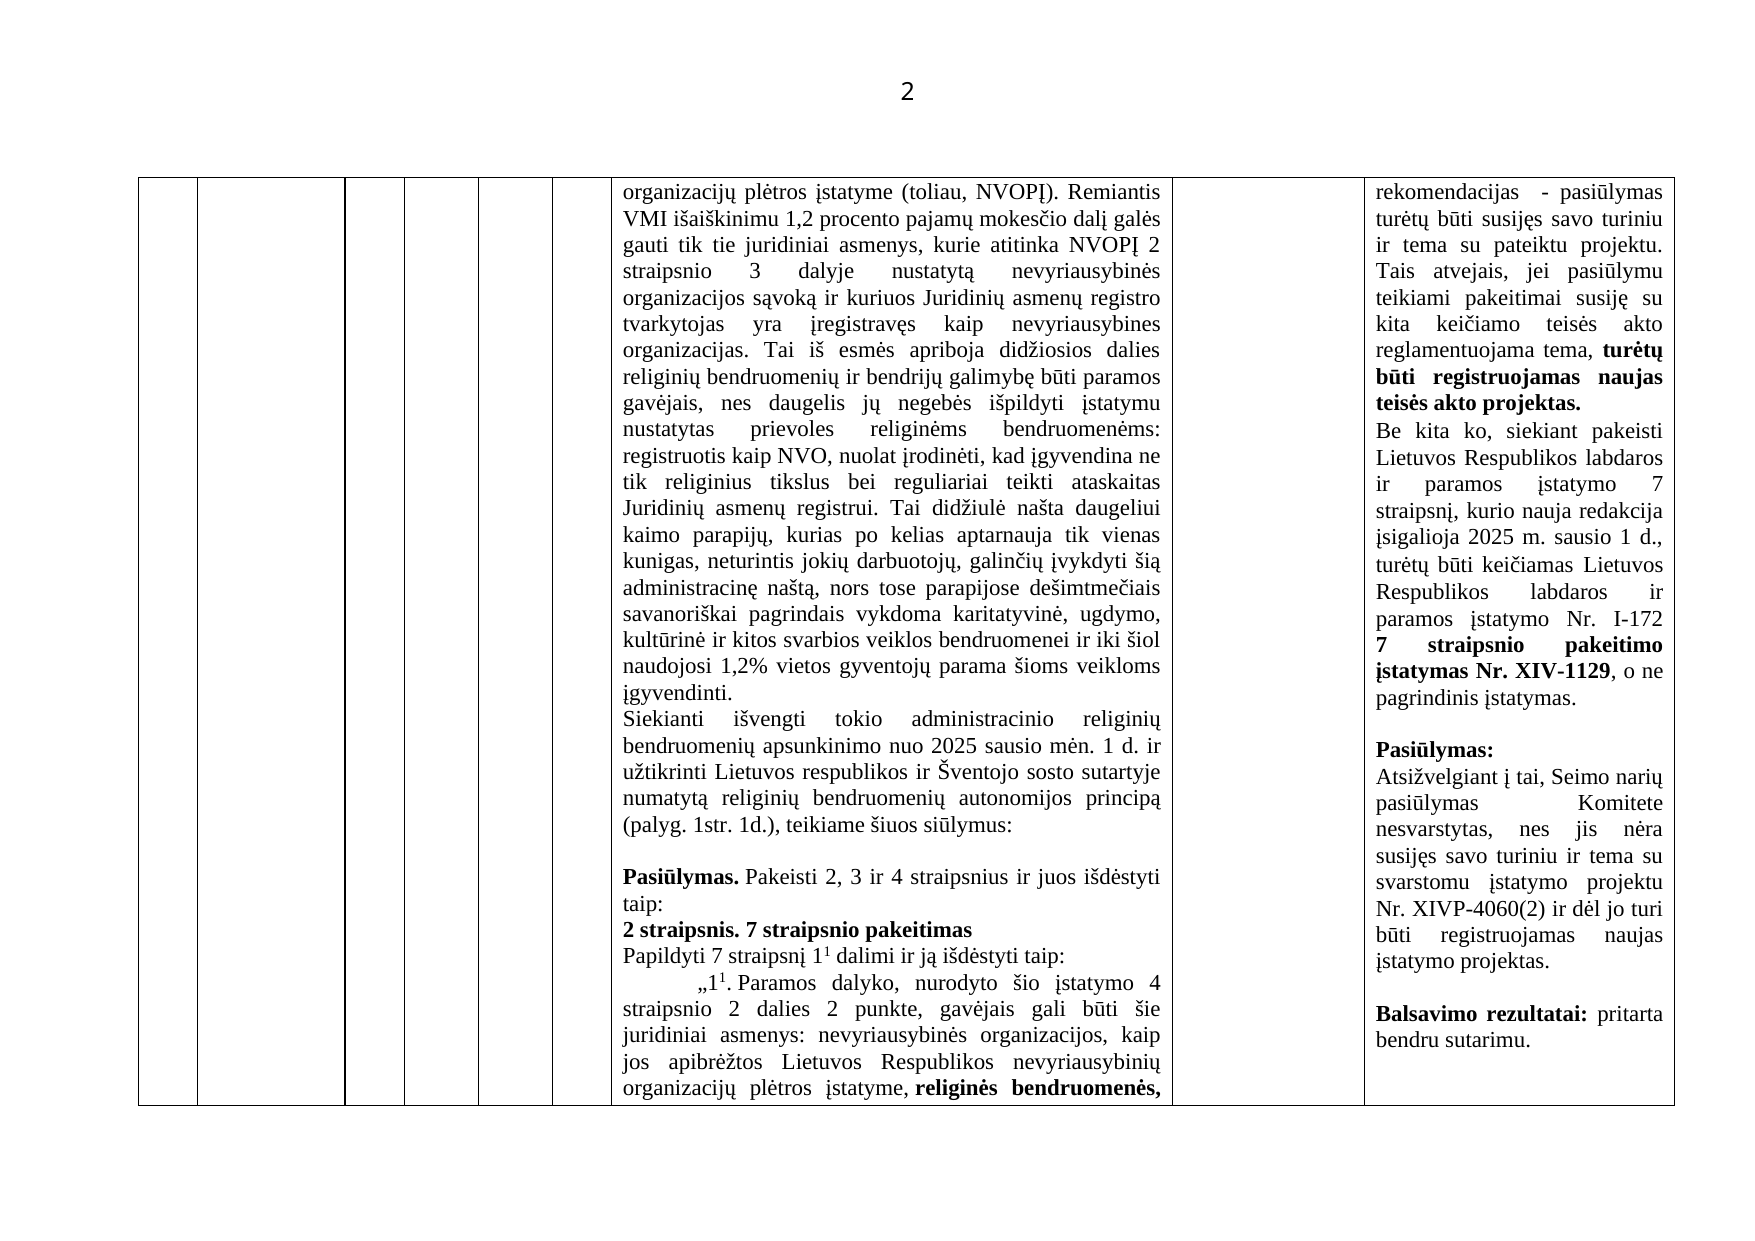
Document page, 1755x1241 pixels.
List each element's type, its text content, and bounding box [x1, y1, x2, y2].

table_cell organizacijų plėtros įstatyme (toliau, NVOPĮ). Remiantis VMI išaiškinimu 1,2 procento pajamų mokesčio dalį galės gauti tik tie juridiniai asmenys, kurie atitinka NVOPĮ 2 straipsnio 3 dalyje nustatytą nevyriausybinės organizacijos sąvoką ir kuriuos Juridinių asmenų registro tvarkytojas yra įregistravęs kaip nevyriausybines organizacijas. Tai iš esmės apriboja didžiosios dalies religinių bendruomenių ir bendrijų galimybę būti paramos gavėjais, nes daugelis jų negebės išpildyti įstatymu nustatytas prievoles religinėms bendruomenėms: registruotis kaip NVO, nuolat įrodinėti, kad įgyvendina ne tik religinius tikslus bei reguliariai teikti ataskaitas Juridinių asmenų registrui. Tai didžiulė našta daugeliui kaimo parapijų, kurias po kelias aptarnauja tik vienas kunigas, neturintis jokių darbuotojų, galinčių įvykdyti šią administracinę naštą, nors tose parapijose dešimtmečiais savanoriškai pagrindais vykdoma karitatyvinė, ugdymo, kultūrinė ir kitos svarbios veiklos bendruomenei ir iki šiol naudojosi 1,2% vietos gyventojų parama šioms veikloms įgyvendinti. Siekianti išvengti tokio administracinio religinių bendruomenių apsunkinimo nuo 2025 sausio mėn. 1 d. ir užtikrinti Lietuvos respublikos ir Šventojo sosto sutartyje numatytą religinių bendruomenių autonomijos principą (palyg. 1str. 1d.), teikiame šiuos siūlymus: Pasiūlymas. Pakeisti 2, 3 ir 4 straipsnius ir juos išdėstyti taip: 2 straipsnis. 7 straipsnio pakeitimas Papildyti 7 straipsnį 11 dalimi ir ją išdėstyti taip: „11. Paramos dalyko, nurodyto šio įstatymo 4 straipsnio 2 dalies 2 punkte, gavėjais gali būti šie juridiniai asmenys: nevyriausybinės organizacijos, kaip jos apibrėžtos Lietuvos Respublikos nevyriausybinių organizacijų plėtros įstatyme, religinės bendruomenės, [612, 178, 1172, 1105]
table_cell [479, 178, 552, 1105]
table_cell [139, 178, 197, 1105]
table_cell [405, 178, 478, 1105]
table_cell [553, 178, 611, 1105]
table_cell [198, 178, 344, 1105]
table_cell [1173, 178, 1364, 1105]
table_cell [346, 178, 404, 1105]
table_cell rekomendacijas - pasiūlymas turėtų būti susijęs savo turiniu ir tema su pateiktu projektu. Tais atvejais, jei pasiūlymu teikiami pakeitimai susiję su kita keičiamo teisės akto reglamentuojama tema, turėtų būti registruojamas naujas teisės akto projektas. Be kita ko, siekiant pakeisti Lietuvos Respublikos labdaros ir paramos įstatymo 7 straipsnį, kurio nauja redakcija įsigalioja 2025 m. sausio 1 d., turėtų būti keičiamas Lietuvos Respublikos labdaros ir paramos įstatymo Nr. I-172 7 straipsnio pakeitimo įstatymas Nr. XIV-1129, o ne pagrindinis įstatymas. Pasiūlymas: Atsižvelgiant į tai, Seimo narių pasiūlymas Komitete nesvarstytas, nes jis nėra susijęs savo turiniu ir tema su svarstomu įstatymo projektu Nr. XIVP-4060(2) ir dėl jo turi būti registruojamas naujas įstatymo projektas. Balsavimo rezultatai: pritarta bendru sutarimu. [1365, 178, 1674, 1105]
